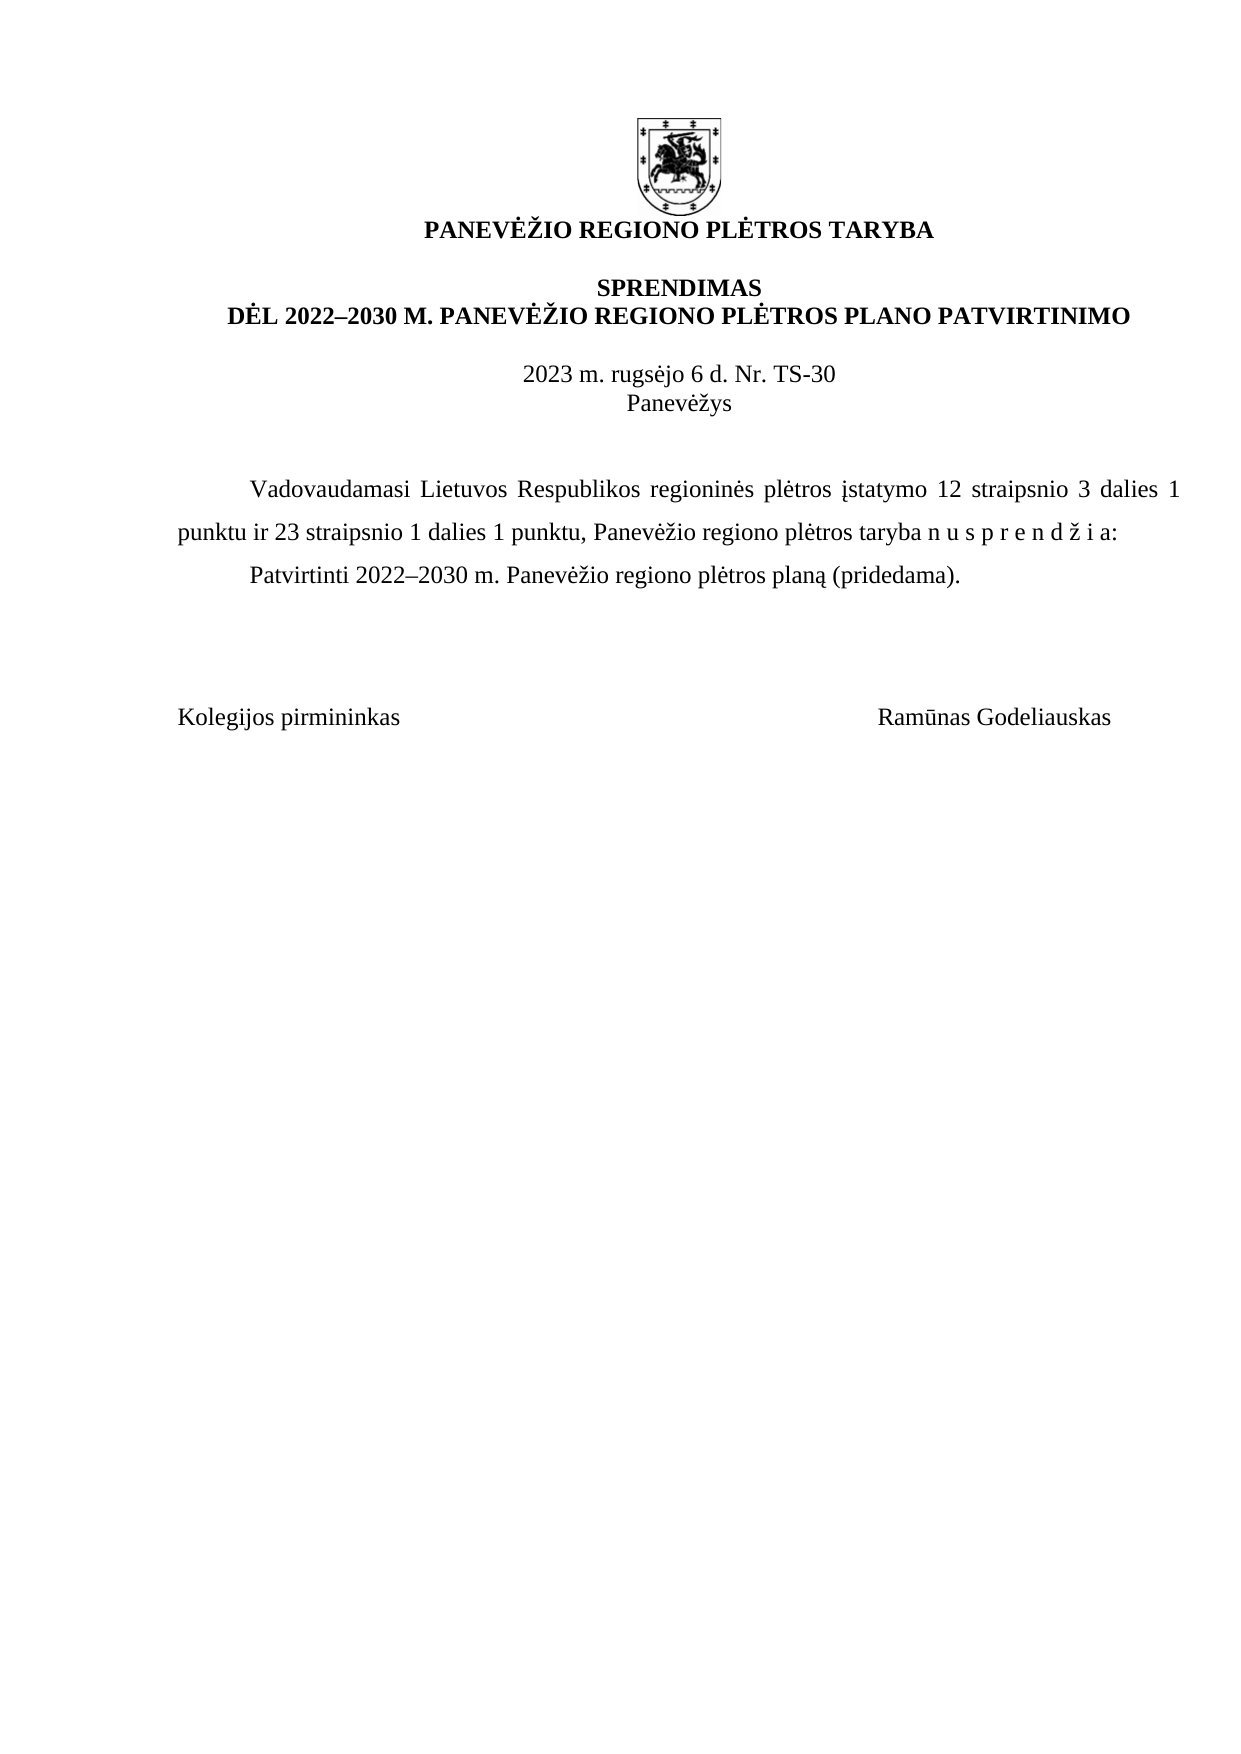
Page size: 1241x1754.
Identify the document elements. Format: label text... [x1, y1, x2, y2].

text DĖL 2022–2030 M. PANEVĖŽIO REGIONO PLĖTROS PLANO PATVIRTINIMO [177, 301, 1181, 330]
text Panevėžys [177, 388, 1181, 416]
text PANEVĖŽIO REGIONO PLĖTROS TARYBA [177, 215, 1181, 244]
text Kolegijos pirmininkas Ramūnas Godeliauskas [177, 702, 1181, 731]
text 2023 m. rugsėjo 6 d. Nr. TS-30 [177, 359, 1181, 388]
text Patvirtinti 2022–2030 m. Panevėžio regiono plėtros planą (pridedama). [177, 560, 1181, 589]
text SPRENDIMAS [177, 273, 1181, 301]
text Vadovaudamasi Lietuvos Respublikos regioninės plėtros įstatymo 12 straipsnio 3 dalies 1 punktu ir 23 straipsnio 1 dalies 1 punktu, Panevėžio regiono plėtros taryba n u s p r e n d ž i a: [177, 474, 1181, 546]
